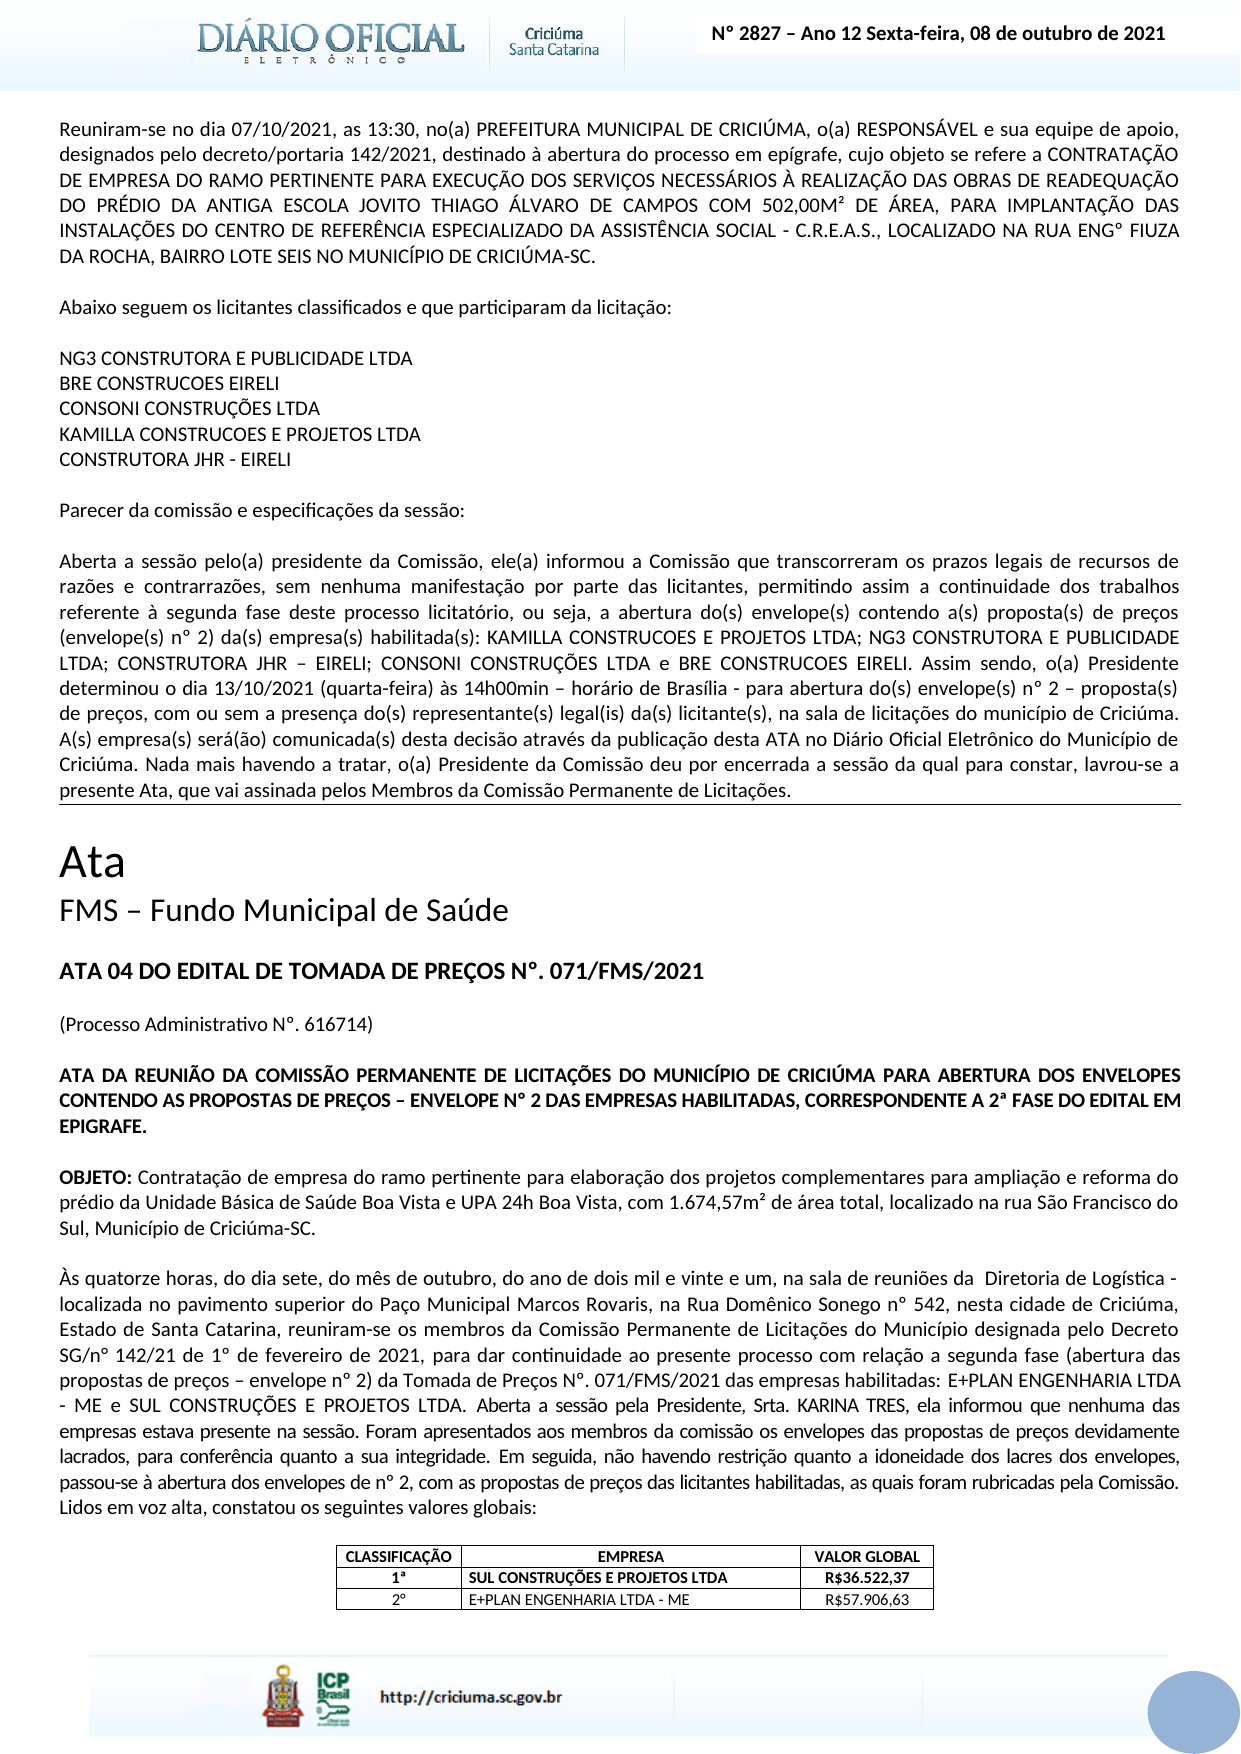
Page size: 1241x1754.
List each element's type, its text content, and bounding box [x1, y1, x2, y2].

text ATA DA REUNIÃO DA COMISSÃO PERMANENTE DE LICITAÇÕES DO MUNICÍPIO DE CRICIÚMA PARA ABERTURA DOS ENVELOPES CONTENDO AS PROPOSTAS DE PREÇOS – ENVELOPE Nº 2 DAS EMPRESAS HABILITADAS, CORRESPONDENTE A 2ª FASE DO EDITAL EM EPIGRAFE. [59, 1062, 1181, 1138]
text FMS – Fundo Municipal de Saúde [59, 889, 1181, 930]
table_cell 1ª [337, 1568, 461, 1588]
text KAMILLA CONSTRUCOES E PROJETOS LTDA [59, 421, 443, 446]
text CONSTRUTORA JHR - EIRELI [59, 446, 443, 472]
text CONSONI CONSTRUÇÕES LTDA [59, 396, 443, 421]
text Abaixo seguem os licitantes classificados e que participaram da licitação: [59, 294, 1181, 319]
table_cell R$36.522,37 [801, 1568, 933, 1588]
text OBJETO: Contratação de empresa do ramo pertinente para elaboração dos projetos complementares para ampliação e reforma do prédio da Unidade Básica de Saúde Boa Vista e UPA 24h Boa Vista, com 1.674,57m² de área total, localizado na rua São Francisco do Sul, Município de Criciúma-SC. [59, 1164, 1181, 1240]
text Às quatorze horas, do dia sete, do mês de outubro, do ano de dois mil e vinte e um, na sala de reuniões da Diretoria de Logística - localizada no pavimento superior do Paço Municipal Marcos Rovaris, na Rua Domênico Sonego nº 542, nesta cidade de Criciúma, Estado de Santa Catarina, reuniram-se os membros da Comissão Permanente de Licitações do Município designada pelo Decreto SG/n° 142/21 de 1º de fevereiro de 2021, para dar continuidade ao presente processo com relação a segunda fase (abertura das propostas de preços – envelope nº 2) da Tomada de Preços Nº. 071/FMS/2021 das empresas habilitadas: E+PLAN ENGENHARIA LTDA - ME e SUL CONSTRUÇÕES E PROJETOS LTDA. Aberta a sessão pela Presidente, Srta. KARINA TRES, ela informou que nenhuma das empresas estava presente na sessão. Foram apresentados aos membros da comissão os envelopes das propostas de preços devidamente lacrados, para conferência quanto a sua integridade. Em seguida, não havendo restrição quanto a idoneidade dos lacres dos envelopes, passou-se à abertura dos envelopes de nº 2, com as propostas de preços das licitantes habilitadas, as quais foram rubricadas pela Comissão. Lidos em voz alta, constatou os seguintes valores globais: [59, 1266, 1181, 1520]
table_header EMPRESA [462, 1546, 800, 1567]
text Aberta a sessão pelo(a) presidente da Comissão, ele(a) informou a Comissão que transcorreram os prazos legais de recursos de razões e contrarrazões, sem nenhuma manifestação por parte das licitantes, permitindo assim a continuidade dos trabalhos referente à segunda fase deste processo licitatório, ou seja, a abertura do(s) envelope(s) contendo a(s) proposta(s) de preços (envelope(s) nº 2) da(s) empresa(s) habilitada(s): KAMILLA CONSTRUCOES E PROJETOS LTDA; NG3 CONSTRUTORA E PUBLICIDADE LTDA; CONSTRUTORA JHR – EIRELI; CONSONI CONSTRUÇÕES LTDA e BRE CONSTRUCOES EIRELI. Assim sendo, o(a) Presidente determinou o dia 13/10/2021 (quarta-feira) às 14h00min – horário de Brasília - para abertura do(s) envelope(s) nº 2 – proposta(s) de preços, com ou sem a presença do(s) representante(s) legal(is) da(s) licitante(s), na sala de licitações do município de Criciúma. A(s) empresa(s) será(ão) comunicada(s) desta decisão através da publicação desta ATA no Diário Oficial Eletrônico do Município de Criciúma. Nada mais havendo a tratar, o(a) Presidente da Comissão deu por encerrada a sessão da qual para constar, lavrou-se a presente Ata, que vai assinada pelos Membros da Comissão Permanente de Licitações. [59, 548, 1181, 804]
text Ata [59, 831, 1181, 889]
text NG3 CONSTRUTORA E PUBLICIDADE LTDA [59, 345, 443, 370]
table_cell R$57.906,63 [801, 1589, 933, 1609]
table_cell E+PLAN ENGENHARIA LTDA - ME [462, 1589, 800, 1609]
text Parecer da comissão e especificações da sessão: [59, 497, 1181, 523]
text Reuniram-se no dia 07/10/2021, as 13:30, no(a) PREFEITURA MUNICIPAL DE CRICIÚMA, o(a) RESPONSÁVEL e sua equipe de apoio, designados pelo decreto/portaria 142/2021, destinado à abertura do processo em epígrafe, cujo objeto se refere a CONTRATAÇÃO DE EMPRESA DO RAMO PERTINENTE PARA EXECUÇÃO DOS SERVIÇOS NECESSÁRIOS À REALIZAÇÃO DAS OBRAS DE READEQUAÇÃO DO PRÉDIO DA ANTIGA ESCOLA JOVITO THIAGO ÁLVARO DE CAMPOS COM 502,00M² DE ÁREA, PARA IMPLANTAÇÃO DAS INSTALAÇÕES DO CENTRO DE REFERÊNCIA ESPECIALIZADO DA ASSISTÊNCIA SOCIAL - C.R.E.A.S., LOCALIZADO NA RUA ENGº FIUZA DA ROCHA, BAIRRO LOTE SEIS NO MUNICÍPIO DE CRICIÚMA-SC. [59, 116, 1181, 268]
table_cell SUL CONSTRUÇÕES E PROJETOS LTDA [462, 1568, 800, 1588]
text ATA 04 DO EDITAL DE TOMADA DE PREÇOS Nº. 071/FMS/2021 [59, 956, 1181, 986]
text BRE CONSTRUCOES EIRELI [59, 370, 443, 396]
table_header CLASSIFICAÇÃO [337, 1546, 461, 1567]
table_cell 2° [337, 1589, 461, 1609]
text (Processo Administrativo Nº. 616714) [59, 1011, 1181, 1037]
table_header VALOR GLOBAL [801, 1546, 933, 1567]
